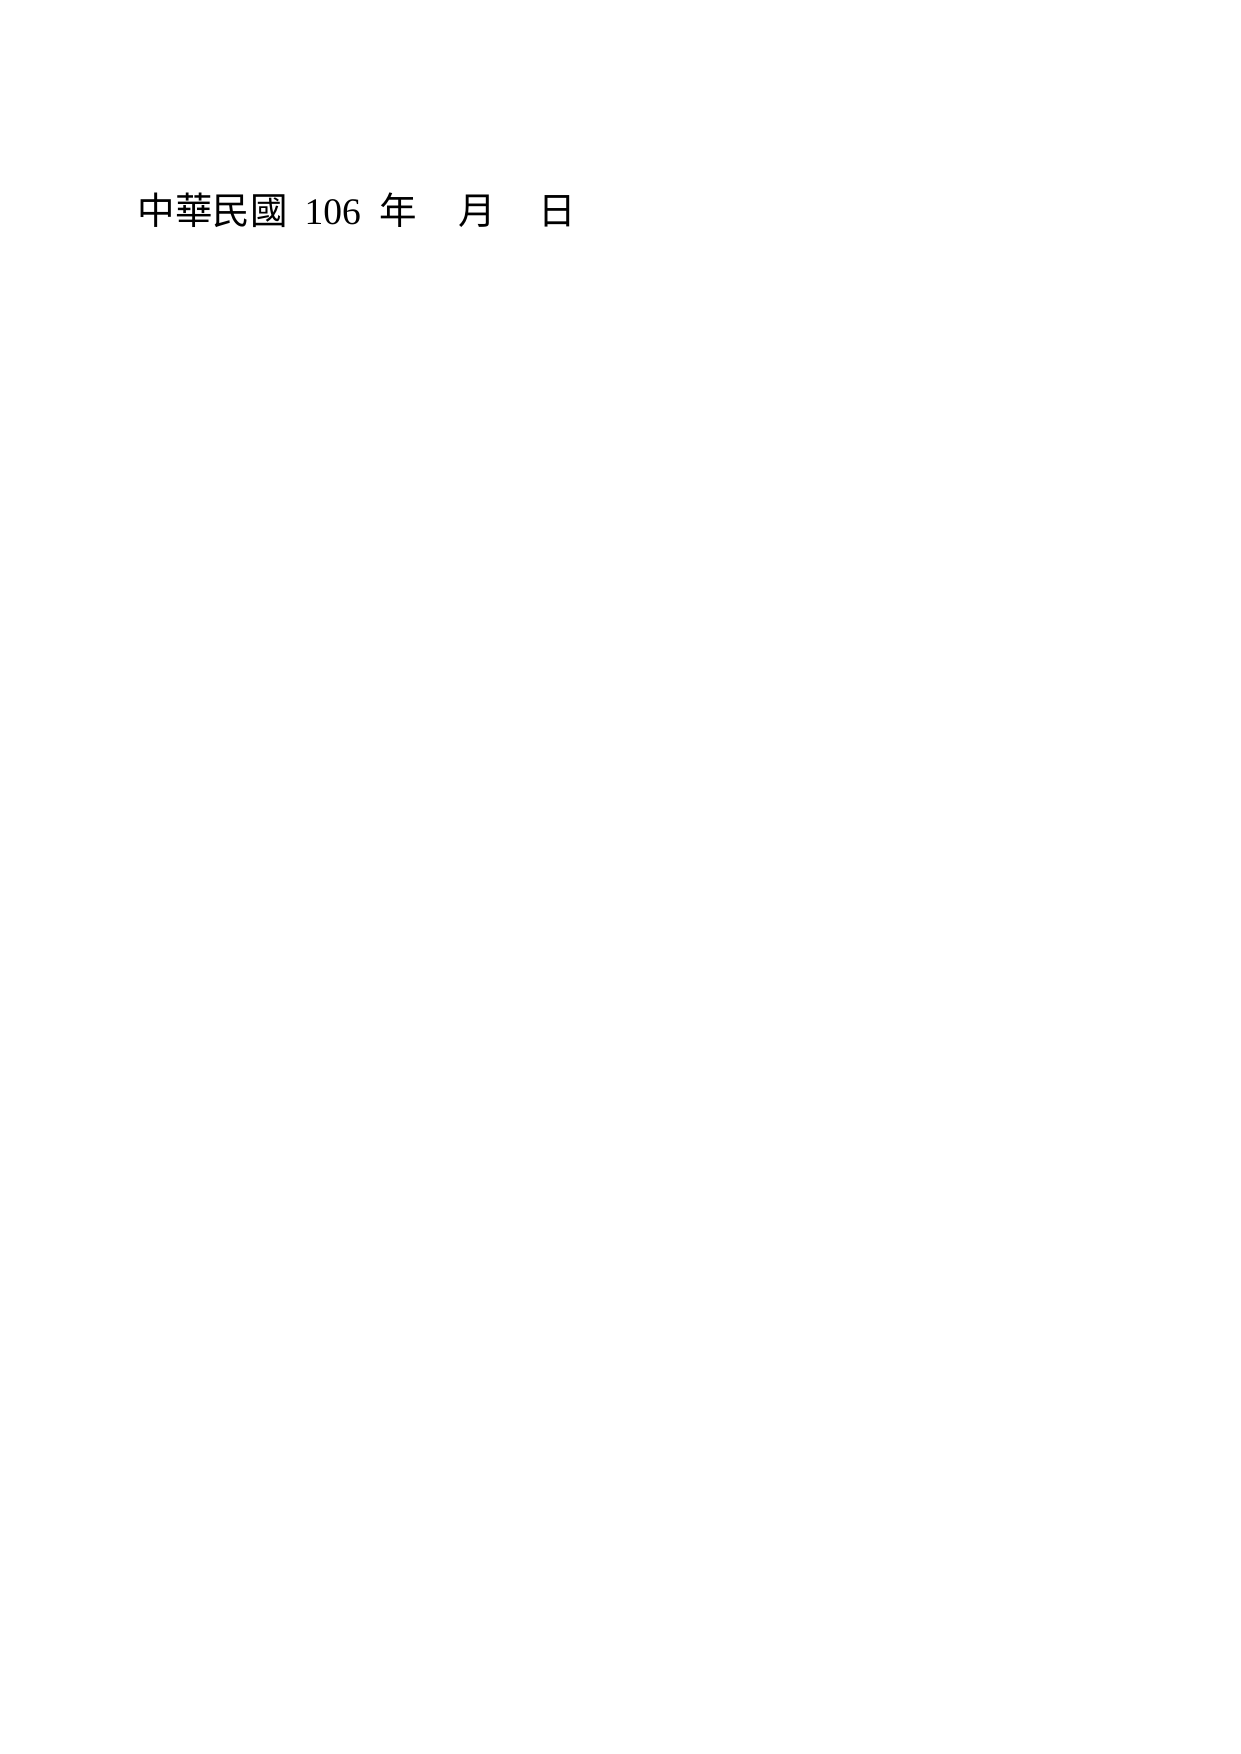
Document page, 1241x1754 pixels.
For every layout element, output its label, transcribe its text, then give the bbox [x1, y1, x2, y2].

text 中華民國 106 年 月 日 [137, 164, 1128, 239]
